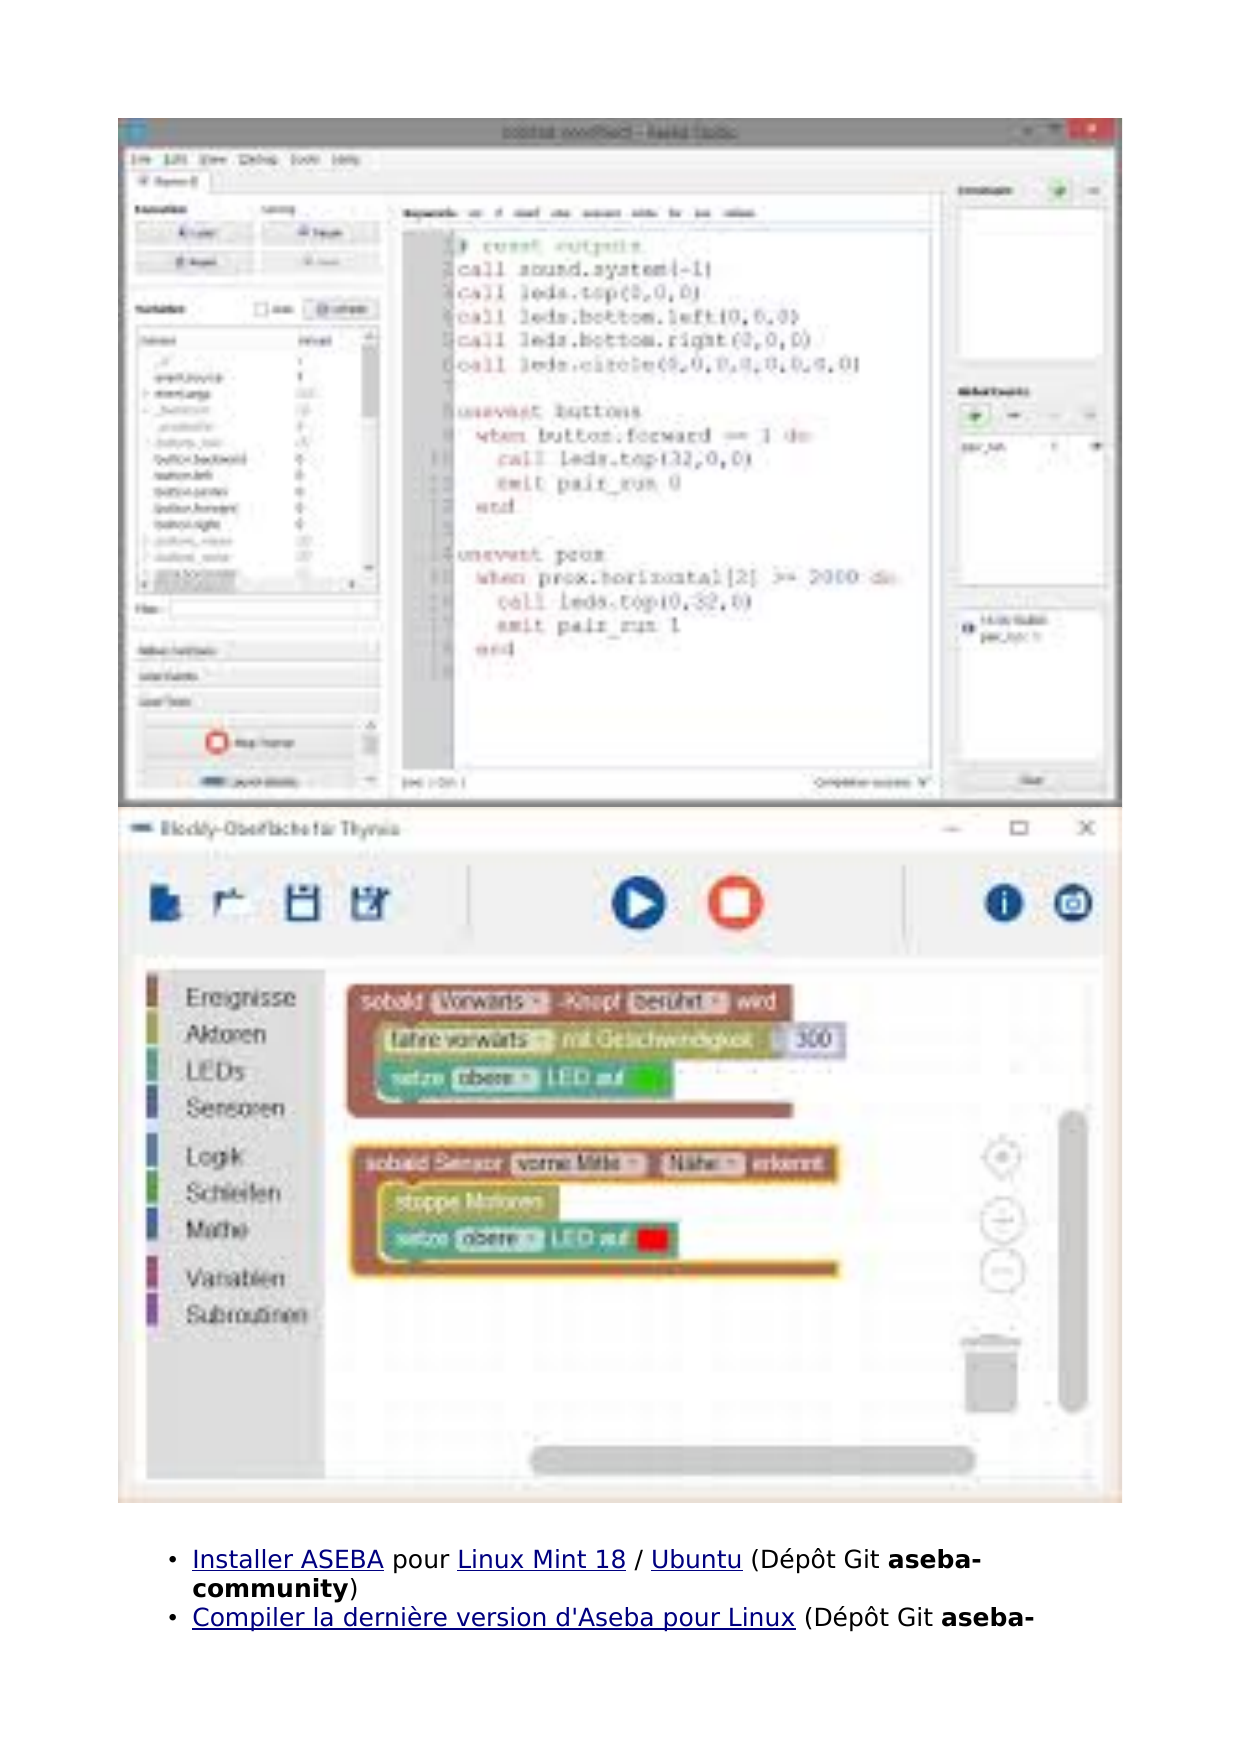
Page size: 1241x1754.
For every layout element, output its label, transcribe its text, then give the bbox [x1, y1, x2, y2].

picture [118, 118, 1123, 1503]
list Installer ASEBA pour Linux Mint 18 / Ubuntu (Dépôt Git aseba-community) [177, 1545, 1122, 1603]
list Compiler la dernière version d'Aseba pour Linux (Dépôt Git aseba- [177, 1603, 1122, 1632]
